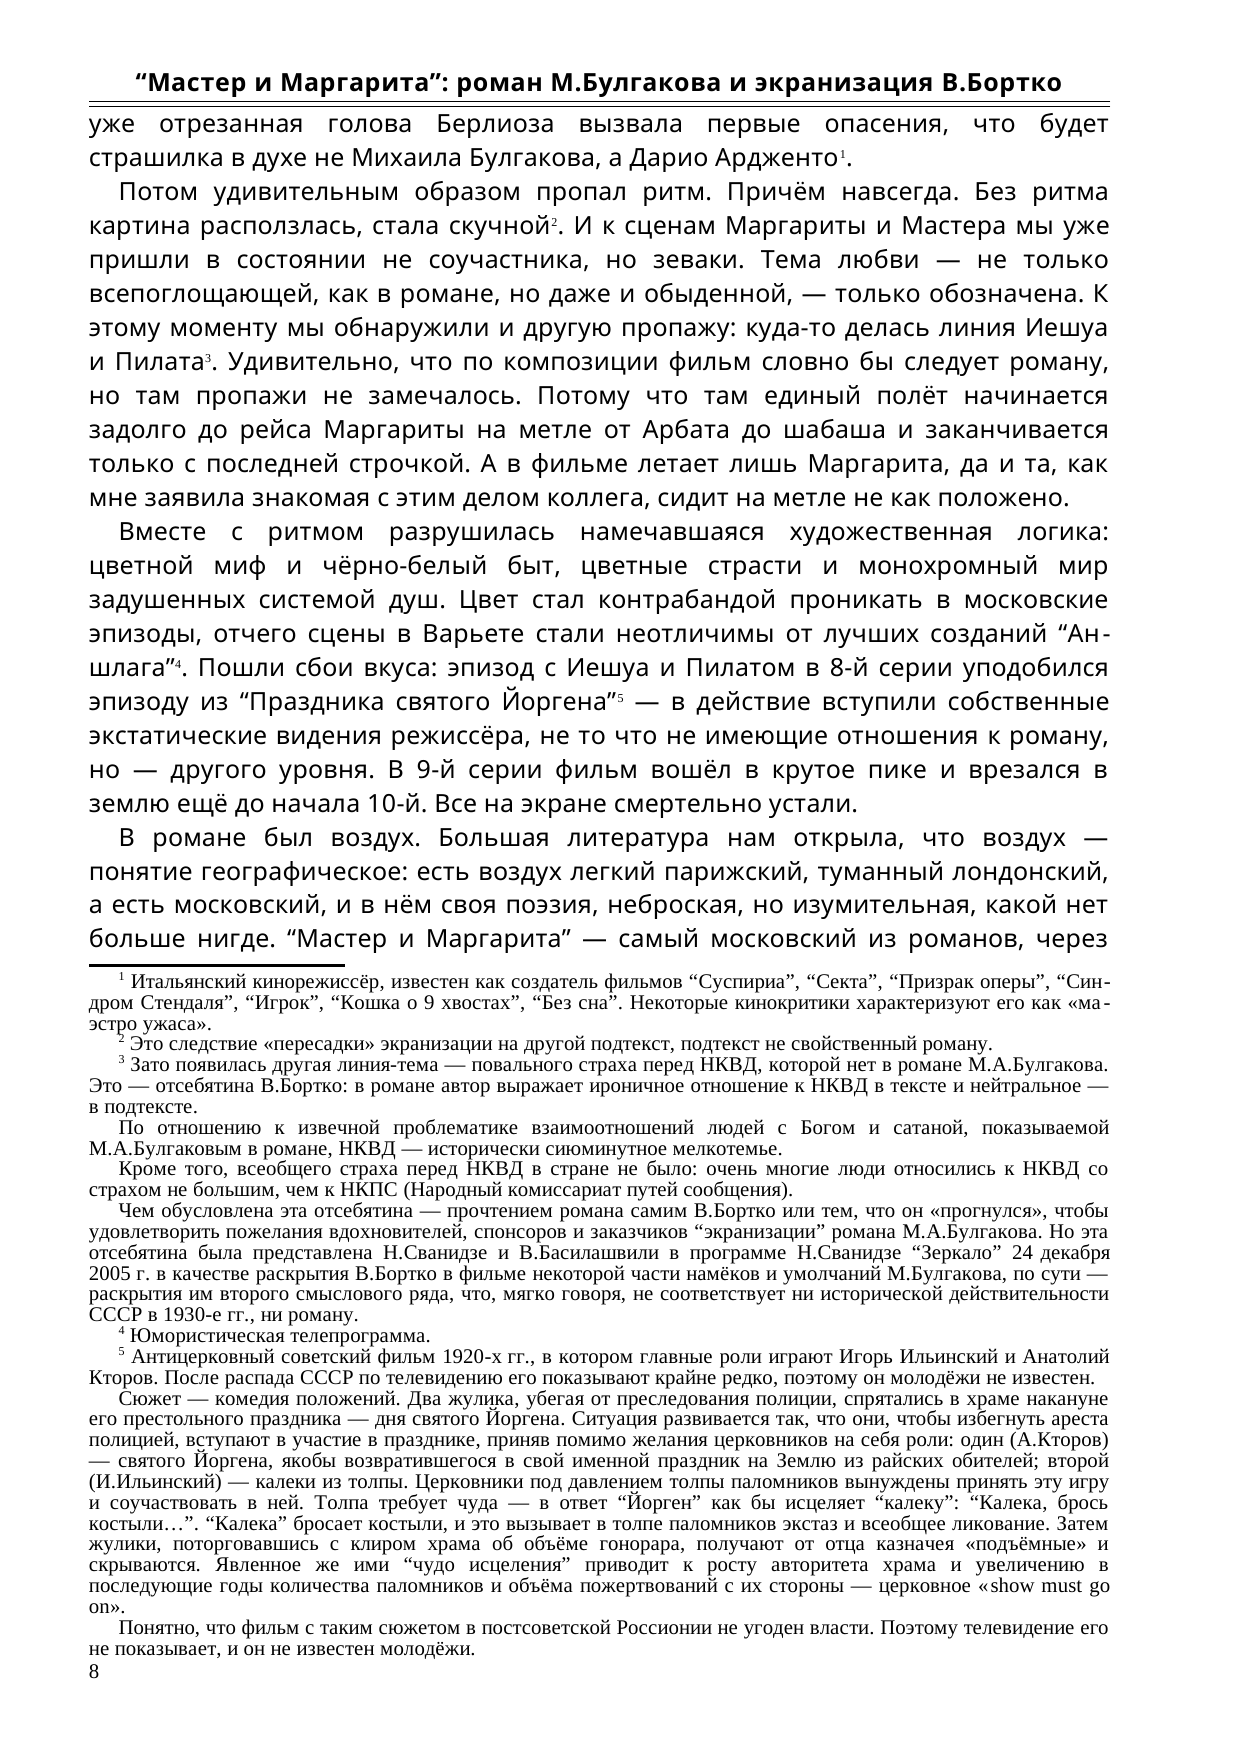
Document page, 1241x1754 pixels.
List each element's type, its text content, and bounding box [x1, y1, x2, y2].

text Антицерковный советский фильм 1920‑х гг., в котором главные роли играют Игорь Ильинский и Анатолий Кторов. После распада СССР по телевидению его показывают крайне редко, поэтому он молодёжи не известен. [89, 1347, 1110, 1388]
text В романе был воздух. Большая литература нам открыла, что воздух — понятие географическое: есть воздух легкий парижский, туманный лондонский, а есть московский, и в нём своя поэзия, неброская, но изумительная, какой нет больше нигде. “Мастер и Маргарита” — самый московский из романов, через [89, 819, 1110, 955]
text Это следствие «пересадки» экранизации на другой подтекст, подтекст не свойственный роману. [89, 1034, 1110, 1055]
text Зато появилась другая линия-тема — повального страха перед НКВД, которой нет в романе М.А.Булгакова. Это — отсебятина В.Бортко: в романе автор выражает ироничное отношение к НКВД в тексте и нейтральное — в подтексте. [89, 1055, 1110, 1117]
text уже отрезанная голова Берлиоза вызвала первые опасения, что будет страшилка в духе не Михаила Булгакова, а Дарио Ардженто. [89, 107, 1110, 174]
text Кроме того, всеобщего страха перед НКВД в стране не было: очень многие люди относились к НКВД со страхом не большим, чем к НКПС (Народный комиссариат путей сообщения). [89, 1159, 1110, 1201]
text Понятно, что фильм с таким сюжетом в постсоветской Россионии не угоден власти. Поэтому телевидение его не показывает, и он не известен молодёжи. [89, 1617, 1110, 1659]
text Сюжет — комедия положений. Два жулика, убегая от преследования полиции, спрятались в храме накануне его престольного праздника — дня святого Йоргена. Ситуация развивается так, что они, чтобы избегнуть ареста полицией, вступают в участие в празднике, приняв помимо желания церковников на себя роли: один (А.Кторов) — святого Йоргена, якобы возвратившегося в свой именной праздник на Землю из райских обителей; второй (И.Ильинский) — калеки из толпы. Церковники под давлением толпы паломников вынуждены принять эту игру и соучаствовать в ней. Толпа требует чуда — в ответ “Йорген” как бы исцеляет “калеку”: “Калека, брось костыли…”. “Калека” бросает костыли, и это вызывает в толпе паломников экстаз и всеобщее ликование. Затем жулики, поторговавшись с клиром храма об объёме гонорара, получают от отца казначея «подъёмные» и скрываются. Явленное же ими “чудо исцеления” приводит к росту авторитета храма и увеличению в последующие годы количества паломников и объёма пожертвований с их стороны — церковное «show must go on». [89, 1388, 1110, 1617]
text Потом удивительным образом пропал ритм. Причём навсегда. Без ритма картина расползлась, стала скучной. И к сценам Маргариты и Мастера мы уже пришли в состоянии не соучастника, но зеваки. Тема любви — не только всепоглощающей, как в романе, но даже и обыденной, — только обозначена. К этому моменту мы обнаружили и другую пропажу: куда-то делась линия Иешуа и Пилата. Удивительно, что по композиции фильм словно бы следует роману, но там пропажи не замечалось. Потому что там единый полёт начинается задолго до рейса Маргариты на метле от Арбата до шабаша и заканчивается только с последней строчкой. А в фильме летает лишь Маргарита, да и та, как мне заявила знакомая с этим делом коллега, сидит на метле не как положено. [89, 174, 1110, 514]
text Юмористическая телепрограмма. [89, 1326, 1110, 1347]
text Вместе с ритмом разрушилась намечавшаяся художественная логика: цветной миф и чёрно-белый быт, цветные страсти и монохромный мир задушенных системой душ. Цвет стал контрабандой проникать в московские эпизоды, отчего сцены в Варьете стали неотличимы от лучших созданий “Ан­шлага”. Пошли сбои вкуса: эпизод с Иешуа и Пилатом в 8-й серии уподобился эпизоду из “Праздника святого Йоргена” — в действие вступили собственные экстатические видения режиссёра, не то что не имеющие отношения к роману, но — другого уровня. В 9-й серии фильм вошёл в крутое пике и врезался в землю ещё до начала 10-й. Все на экране смертельно устали. [89, 514, 1110, 819]
text Итальянский кинорежиссёр, известен как создатель фильмов “Суспириа”, “Секта”, “Призрак оперы”, “Син­дром Стендаля”, “Игрок”, “Кошка о 9 хвостах”, “Без сна”. Некоторые кинокритики характеризуют его как «ма­эст­ро ужаса». [89, 972, 1110, 1034]
text Чем обусловлена эта отсебятина — прочтением романа самим В.Бортко или тем, что он «прогнулся», чтобы удовлетворить пожелания вдохновителей, спонсоров и заказчиков “экранизации” романа М.А.Булгакова. Но эта отсебятина была представлена Н.Сванидзе и В.Басилашвили в программе Н.Сванидзе “Зеркало” 24 декабря 2005 г. в качестве раскрытия В.Бортко в фильме некоторой части намёков и умолчаний М.Булгакова, по сути — раскрытия им второго смыслового ряда, что, мягко говоря, не соответствует ни исторической действительности СССР в 1930‑е гг., ни роману. [89, 1201, 1110, 1326]
text По отношению к извечной проблематике взаимоотношений людей с Богом и сатаной, показываемой М.А.Бул­га­ковым в романе, НКВД — исторически сиюминутное мелкотемье. [89, 1117, 1110, 1159]
